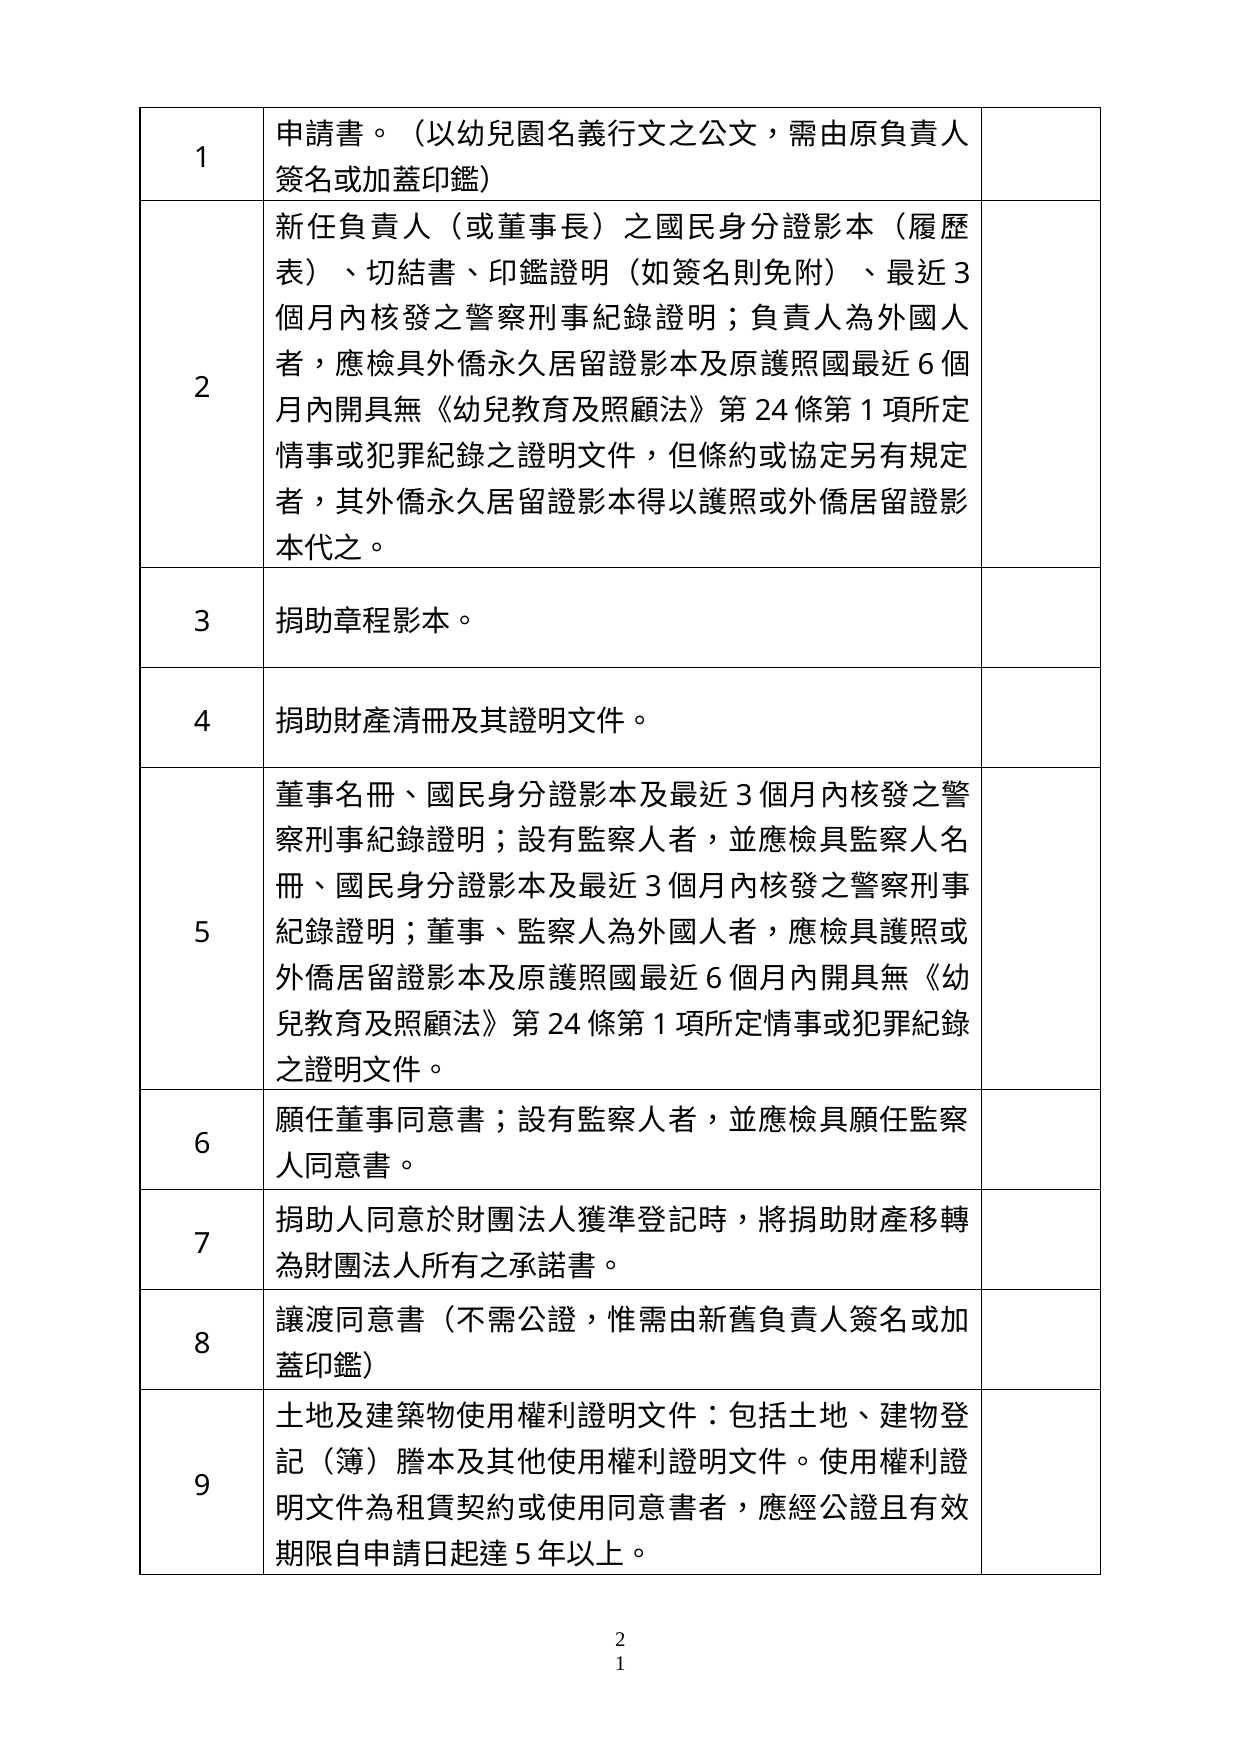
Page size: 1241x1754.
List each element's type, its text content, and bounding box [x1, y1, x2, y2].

table_cell [982, 668, 1100, 767]
table_cell 願任董事同意書；設有監察人者，並應檢具願任監察人同意書。 [264, 1090, 981, 1189]
table_cell 1 [141, 108, 263, 199]
table_cell [982, 1190, 1100, 1289]
table_cell 2 [141, 201, 263, 567]
table_cell [982, 1390, 1100, 1573]
table_cell 3 [141, 568, 263, 667]
table_cell 9 [141, 1390, 263, 1573]
table_cell 6 [141, 1090, 263, 1189]
table_cell 捐助人同意於財團法人獲準登記時，將捐助財產移轉為財團法人所有之承諾書。 [264, 1190, 981, 1289]
table_cell 4 [141, 668, 263, 767]
table_cell 7 [141, 1190, 263, 1289]
table_cell [982, 1090, 1100, 1189]
table_cell 捐助財產清冊及其證明文件。 [264, 668, 981, 767]
table_cell [982, 768, 1100, 1089]
table_cell 8 [141, 1290, 263, 1389]
table_cell 土地及建築物使用權利證明文件：包括土地、建物登記（簿）謄本及其他使用權利證明文件。使用權利證明文件為租賃契約或使用同意書者，應經公證且有效期限自申請日起達5年以上。 [264, 1390, 981, 1573]
table_cell [982, 201, 1100, 567]
table_cell [982, 1290, 1100, 1389]
table_cell 新任負責人（或董事長）之國民身分證影本（履歷表）、切結書、印鑑證明（如簽名則免附）、最近3個月內核發之警察刑事紀錄證明；負責人為外國人者，應檢具外僑永久居留證影本及原護照國最近6個月內開具無《幼兒教育及照顧法》第24條第1項所定情事或犯罪紀錄之證明文件，但條約或協定另有規定者，其外僑永久居留證影本得以護照或外僑居留證影本代之。 [264, 201, 981, 567]
table_cell 5 [141, 768, 263, 1089]
table_cell 讓渡同意書（不需公證，惟需由新舊負責人簽名或加蓋印鑑） [264, 1290, 981, 1389]
table_cell 捐助章程影本。 [264, 568, 981, 667]
table_cell 董事名冊、國民身分證影本及最近3個月內核發之警察刑事紀錄證明；設有監察人者，並應檢具監察人名冊、國民身分證影本及最近3個月內核發之警察刑事紀錄證明；董事、監察人為外國人者，應檢具護照或外僑居留證影本及原護照國最近6個月內開具無《幼兒教育及照顧法》第24條第1項所定情事或犯罪紀錄之證明文件。 [264, 768, 981, 1089]
table_cell [982, 568, 1100, 667]
table_cell 申請書。（以幼兒園名義行文之公文，需由原負責人簽名或加蓋印鑑） [264, 108, 981, 199]
table_cell [982, 108, 1100, 199]
